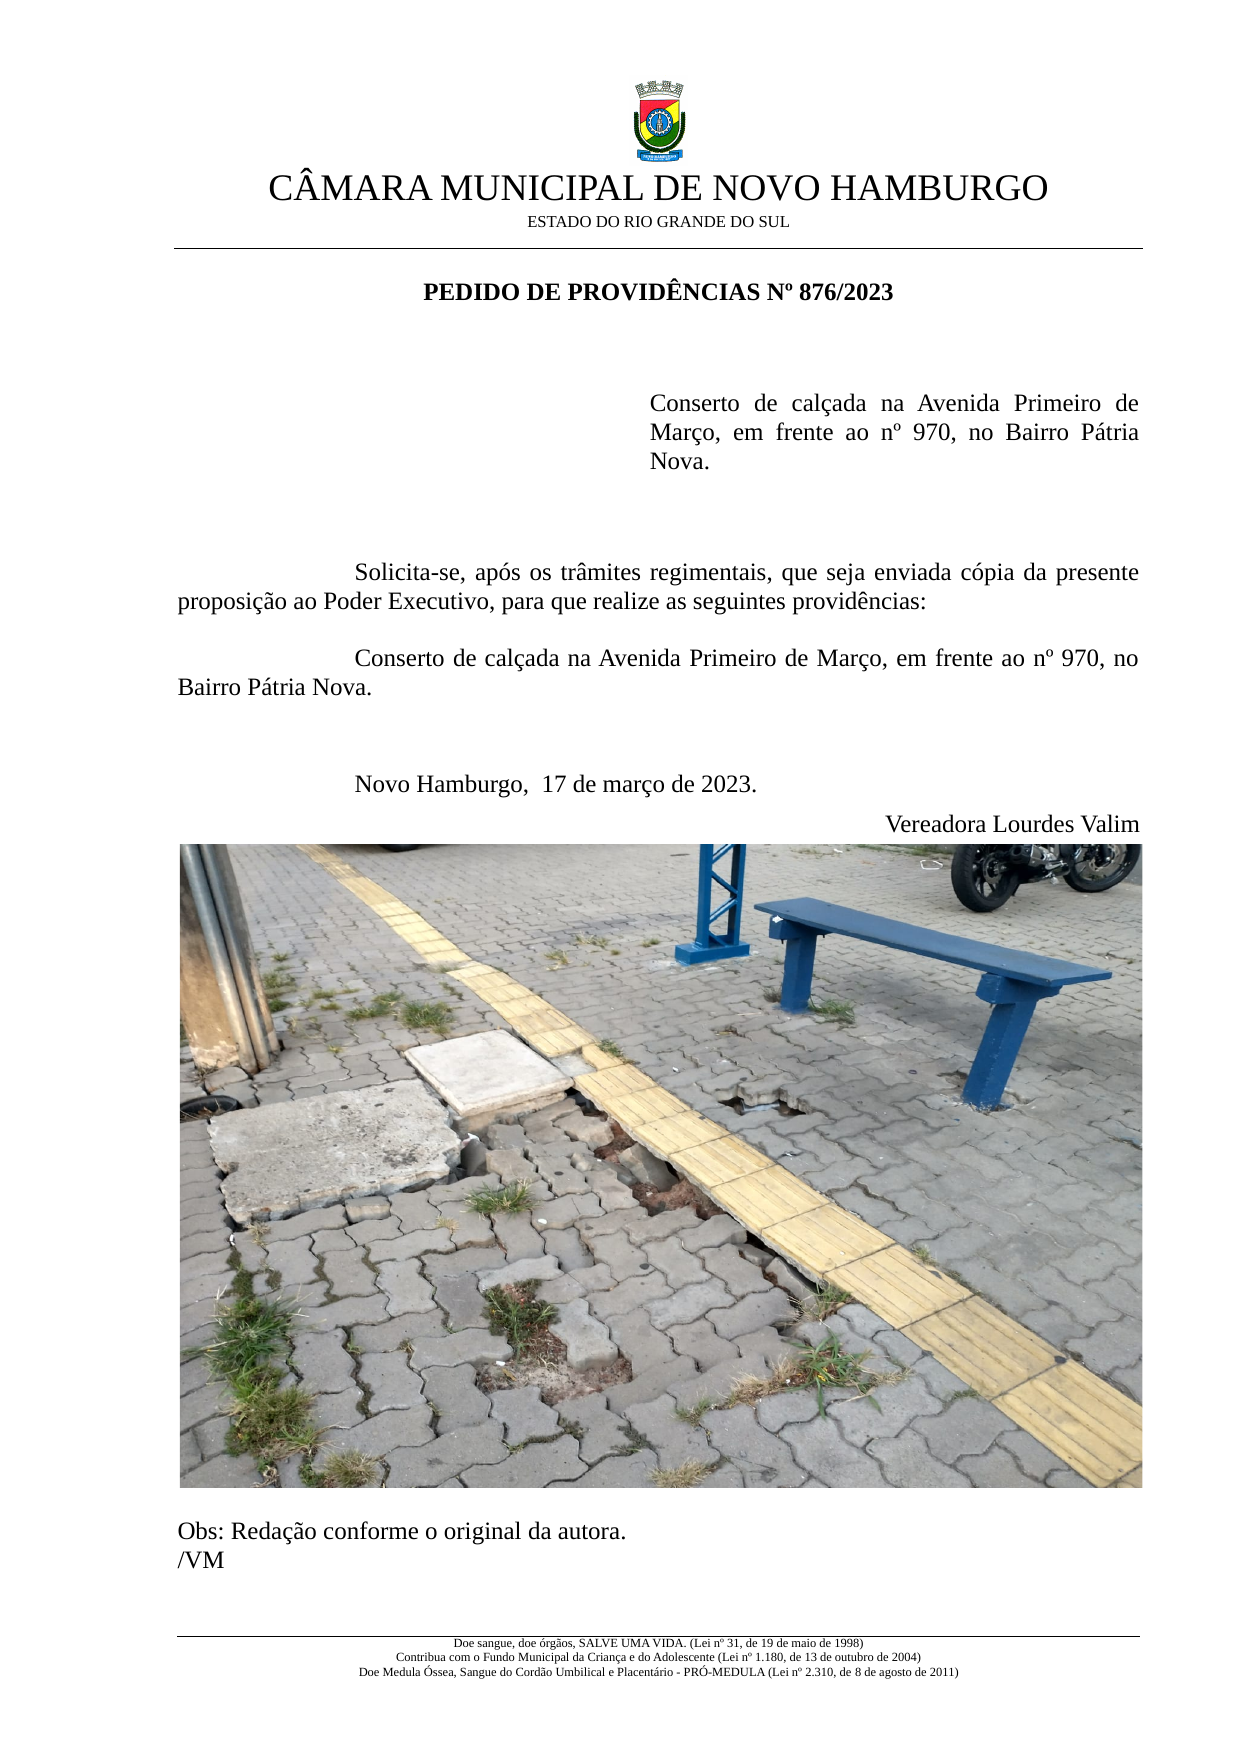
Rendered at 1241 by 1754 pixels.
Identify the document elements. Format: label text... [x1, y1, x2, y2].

text Conserto de calçada na Avenida Primeiro de Março, em frente ao nº 970, no Bairro Pátria Nova. [649, 388, 1140, 474]
text Conserto de calçada na Avenida Primeiro de Março, em frente ao nº 970, no Bairro Pátria Nova. [177, 643, 1140, 701]
text Vereadora Lourdes Valim [177, 809, 1140, 838]
text /VM [177, 1545, 1140, 1574]
picture [179, 844, 1143, 1488]
picture [629, 75, 688, 166]
text Obs: Redação conforme o original da autora. [177, 1516, 1140, 1545]
text Solicita-se, após os trâmites regimentais, que seja enviada cópia da presente proposição ao Poder Executivo, para que realize as seguintes providências: [177, 557, 1140, 614]
text Novo Hamburgo, 17 de março de 2023. [177, 769, 1140, 798]
text PEDIDO DE PROVIDÊNCIAS Nº 876/2023 [177, 277, 1140, 306]
